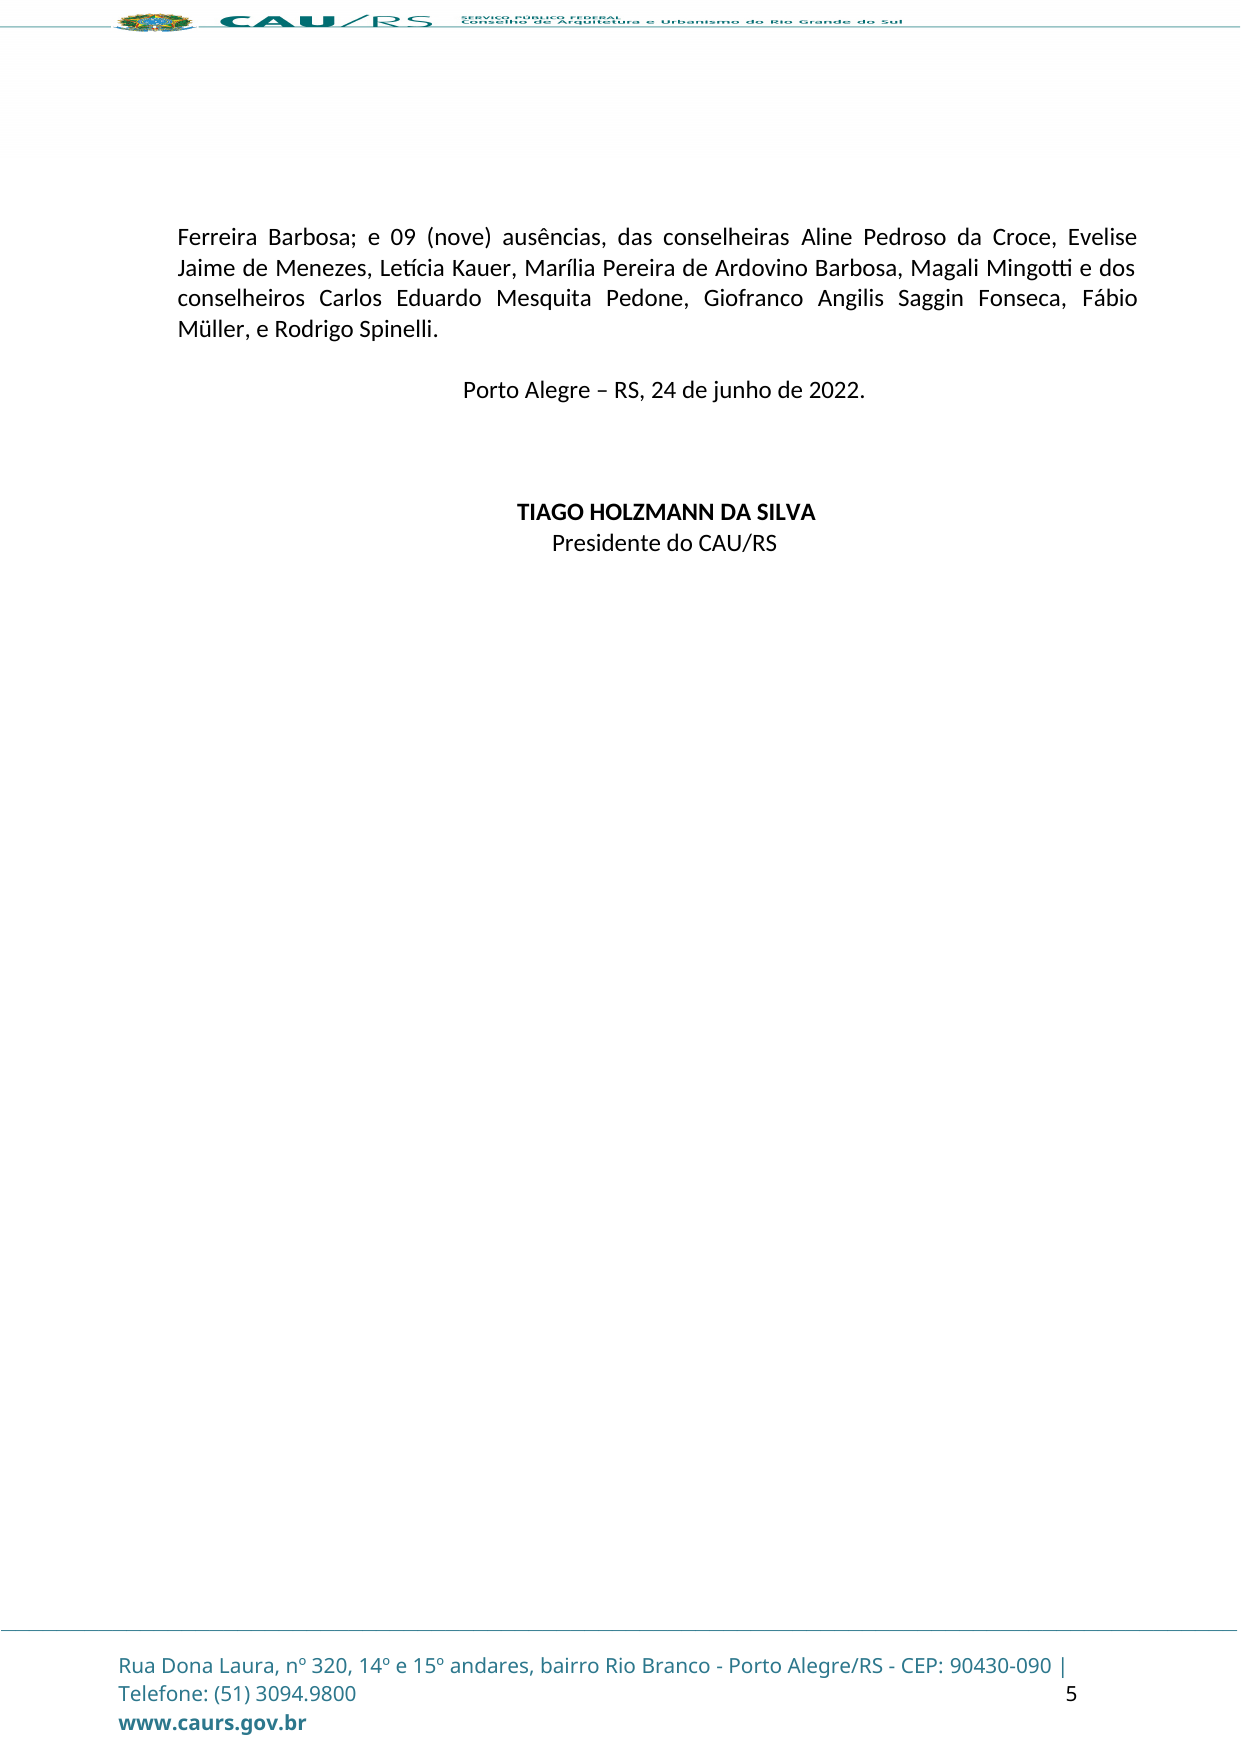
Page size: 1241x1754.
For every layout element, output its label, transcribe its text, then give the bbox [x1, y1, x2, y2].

text Porto Alegre – RS, 24 de junho de 2022. [177, 374, 1152, 405]
text TIAGO HOLZMANN DA SILVA [177, 496, 1152, 527]
text Presidente do CAU/RS [177, 527, 1152, 557]
text Ferreira Barbosa; e 09 (nove) ausências, das conselheiras Aline Pedroso da Croce, Evelise Jaime de Menezes, Letícia Kauer, Marília Pereira de Ardovino Barbosa, Magali Mingotti e dos conselheiros Carlos Eduardo Mesquita Pedone, Giofranco Angilis Saggin Fonseca, Fábio Müller, e Rodrigo Spinelli. [177, 222, 1138, 344]
